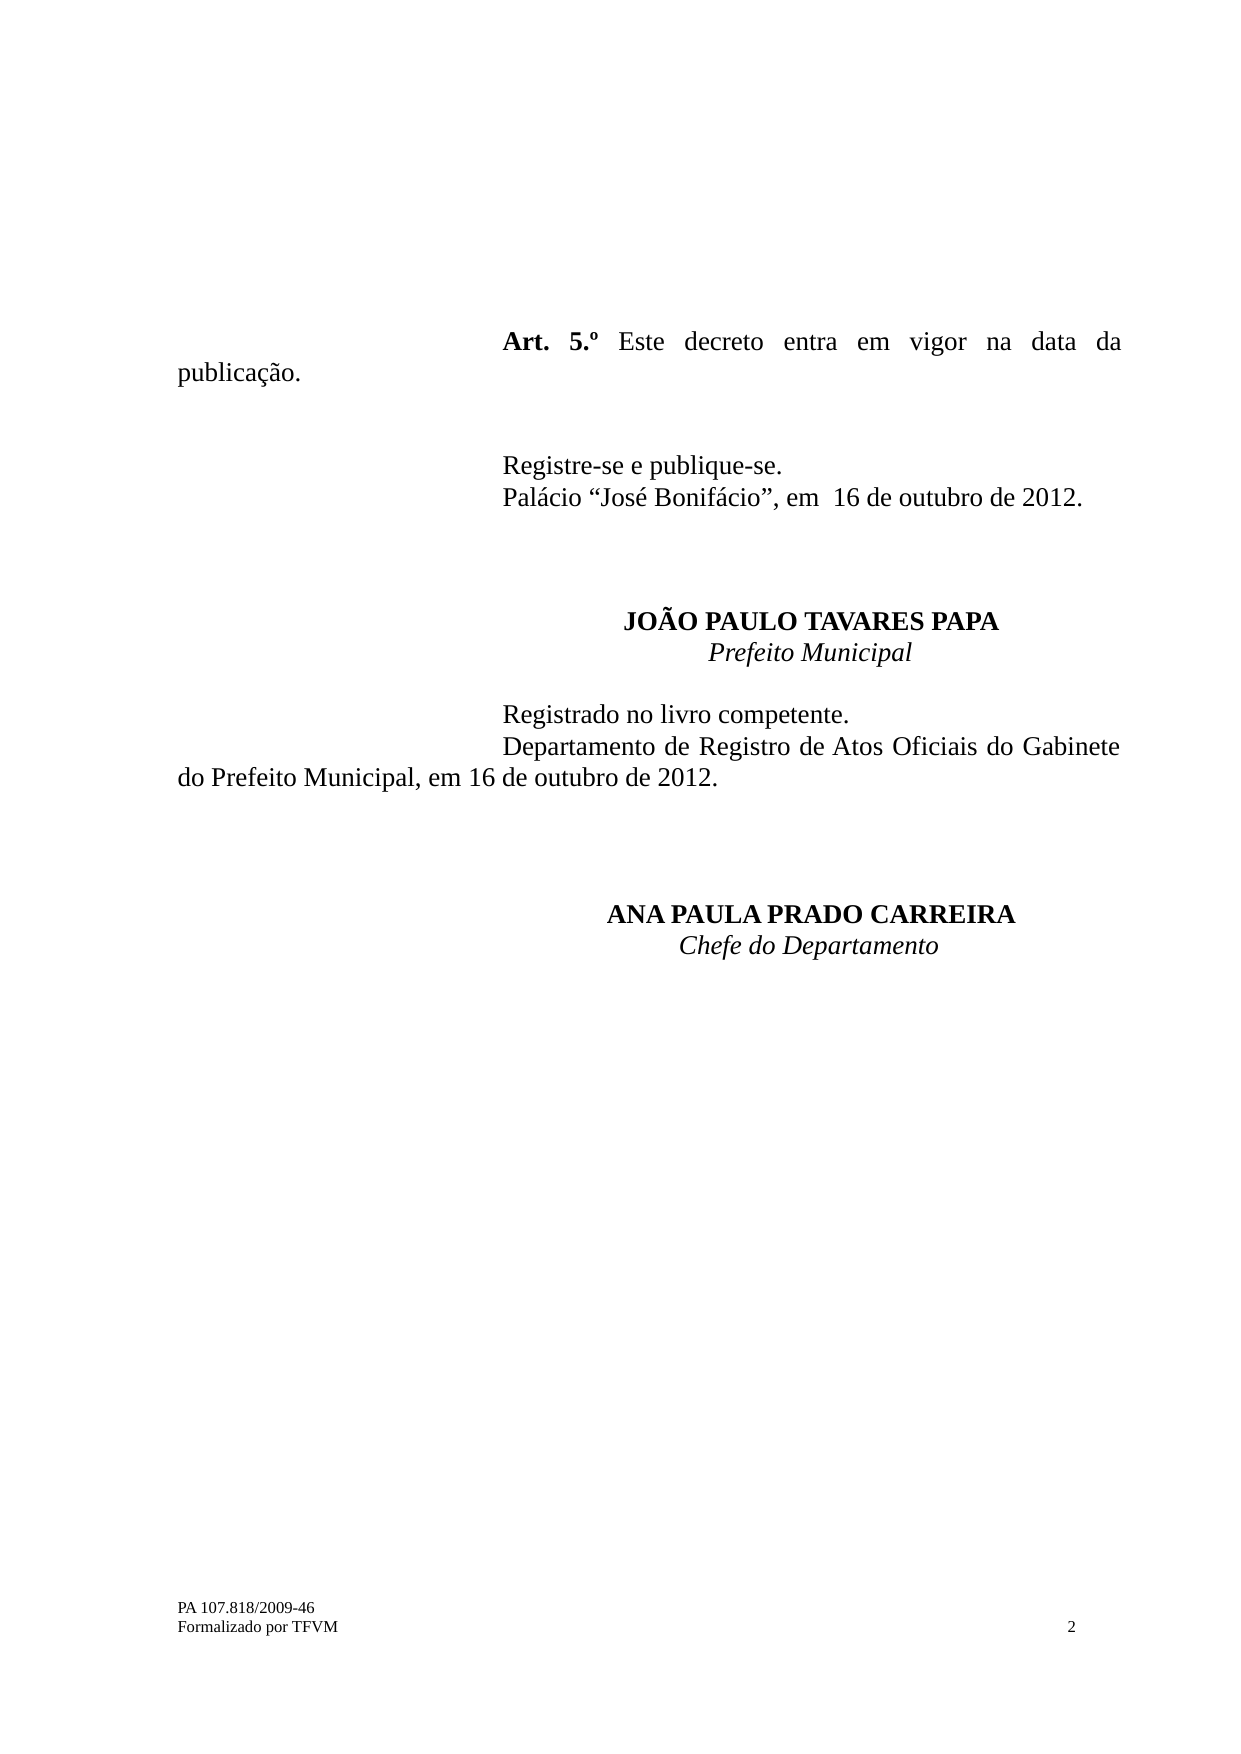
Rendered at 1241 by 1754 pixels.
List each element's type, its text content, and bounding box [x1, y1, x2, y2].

text Chefe do Departamento [177, 929, 1122, 960]
text Registre-se e publique-se. [177, 449, 1121, 481]
text Registrado no livro competente. [177, 699, 1121, 730]
text Palácio “José Bonifácio”, em 16 de outubro de 2012. [177, 481, 1117, 512]
subtitle JOÃO PAULO TAVARES PAPA [177, 605, 1121, 636]
subtitle Prefeito Municipal [177, 636, 1121, 667]
text Departamento de Registro de Atos Oficiais do Gabinete do Prefeito Municipal, em 16 de outubro de 2012. [177, 730, 1121, 792]
text Art. 5.º Este decreto entra em vigor na data da publicação. [177, 325, 1122, 387]
subtitle ANA PAULA PRADO CARREIRA [177, 898, 1121, 929]
